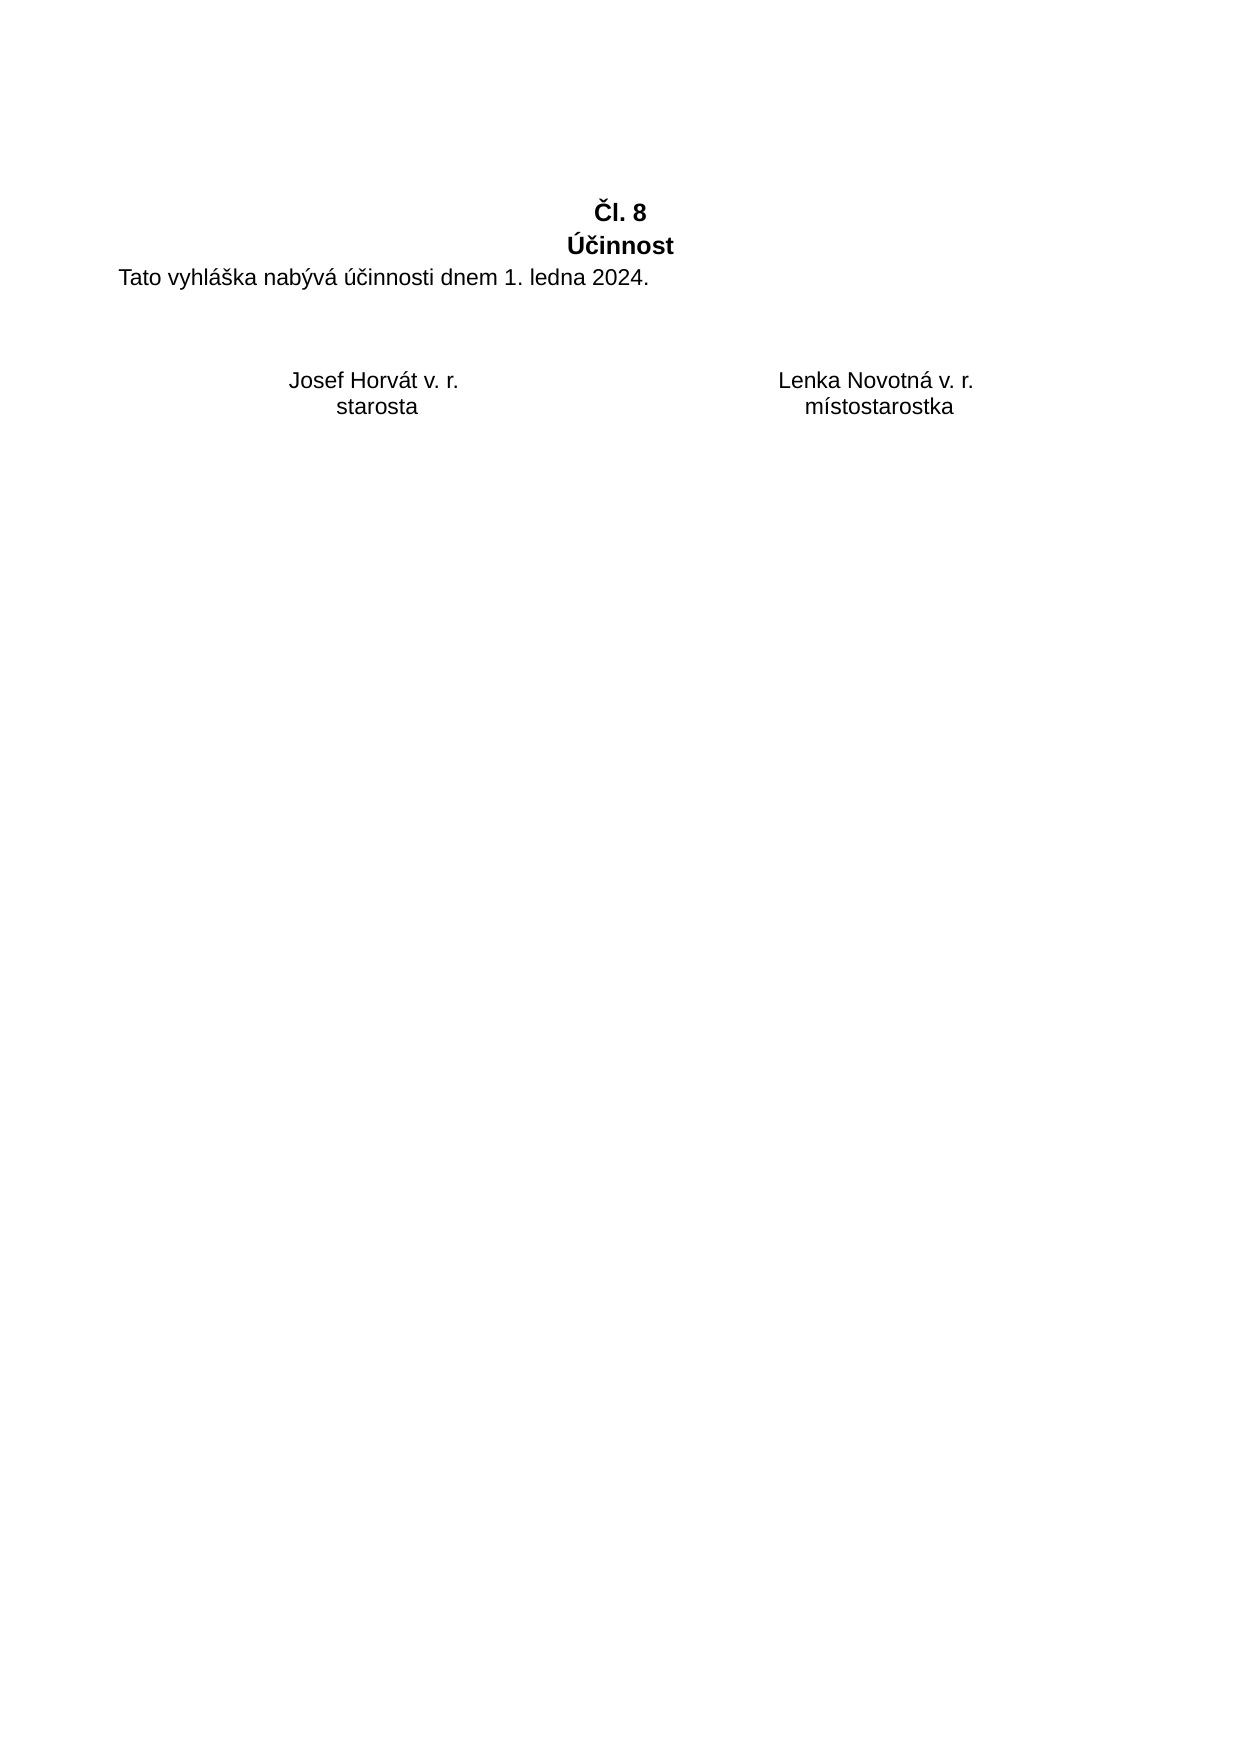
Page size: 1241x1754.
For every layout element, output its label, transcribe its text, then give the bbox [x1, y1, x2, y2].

subtitle Čl. 8 Účinnost [118, 198, 1122, 260]
table_header Lenka Novotná v. r. místostarostka [625, 307, 1127, 425]
table_header Josef Horvát v. r. starosta [123, 307, 625, 425]
table_cell [123, 425, 625, 543]
text Tato vyhláška nabývá účinnosti dnem 1. ledna 2024. [118, 264, 1122, 291]
table_cell [625, 425, 1127, 543]
